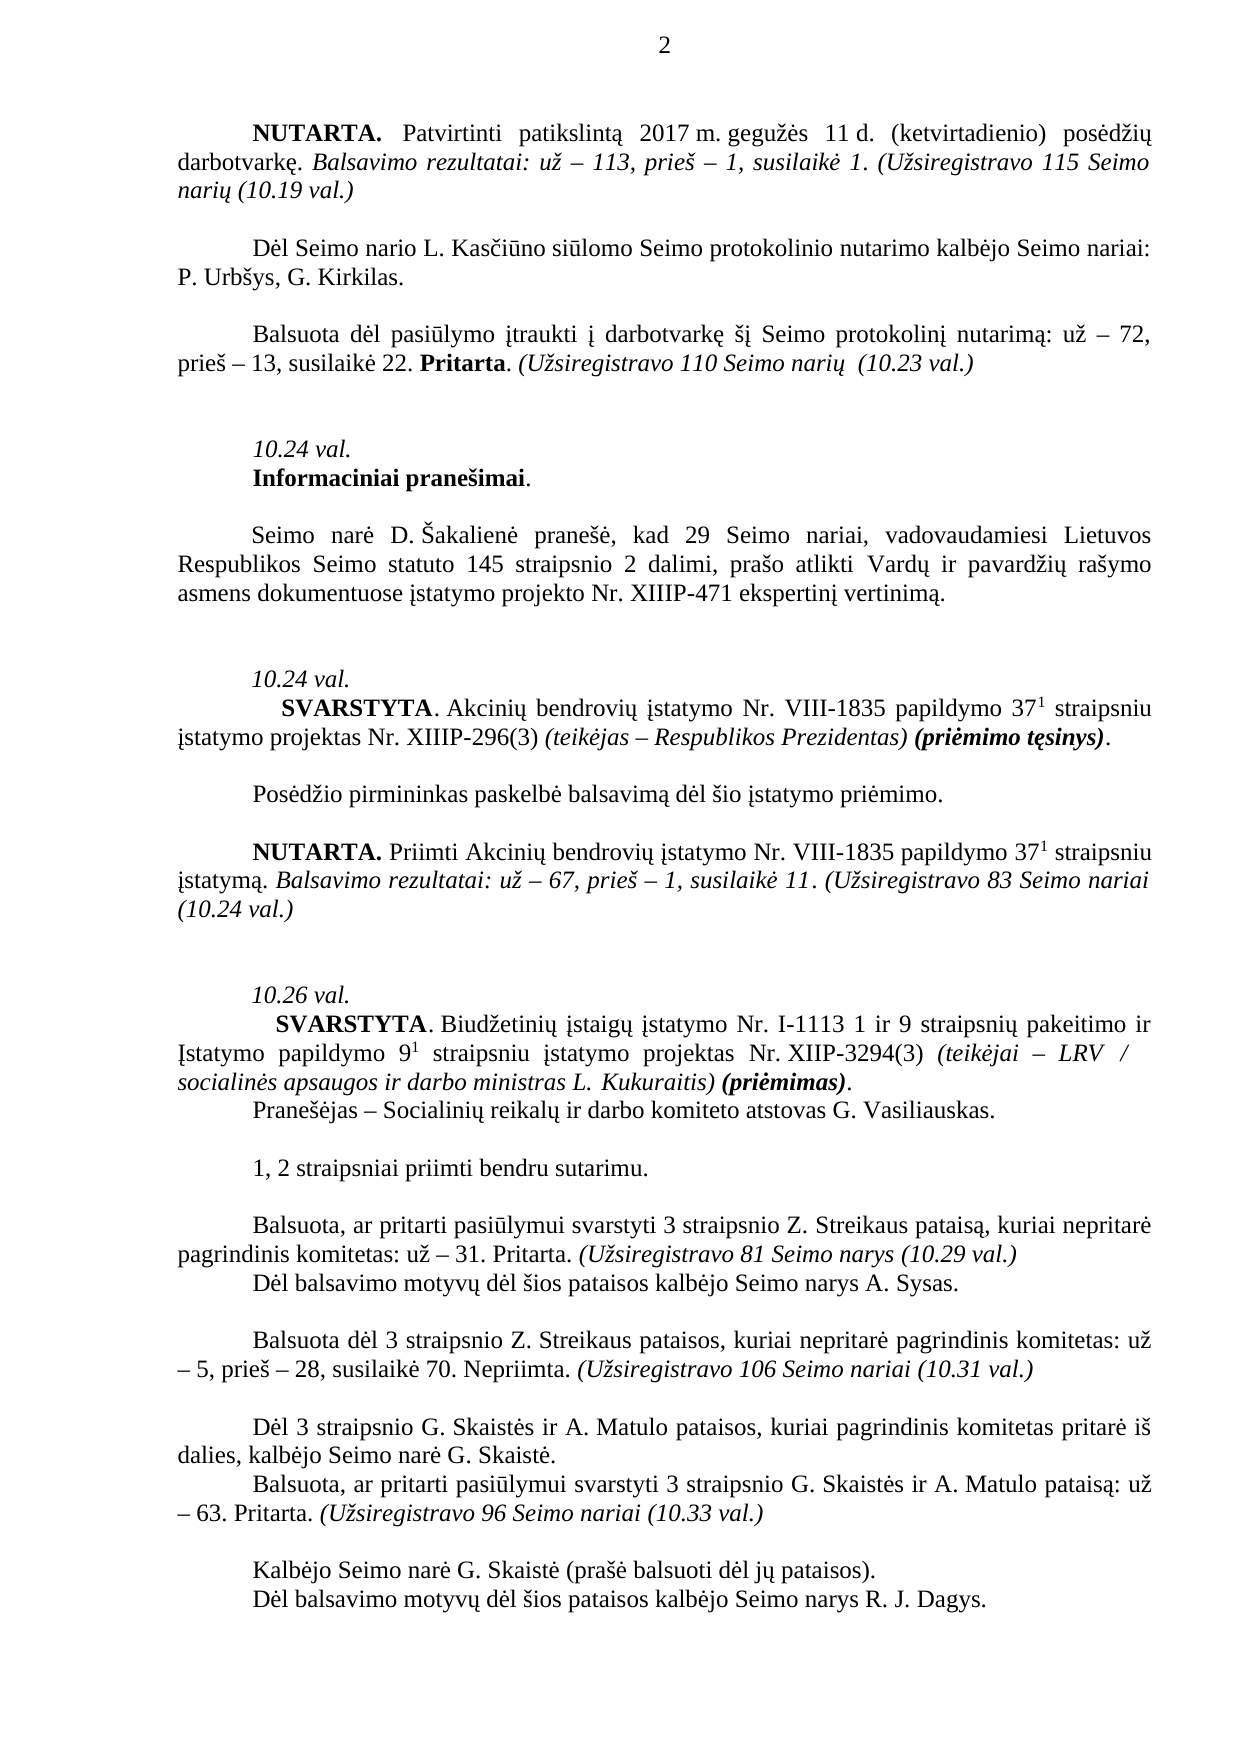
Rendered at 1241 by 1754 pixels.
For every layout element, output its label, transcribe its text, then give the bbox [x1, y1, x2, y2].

text Pranešėjas – Socialinių reikalų ir darbo komiteto atstovas G. Vasiliauskas. [177, 1096, 1152, 1124]
text 10.26 val. [177, 981, 1152, 1009]
text Kalbėjo Seimo narė G. Skaistė (prašė balsuoti dėl jų pataisos). [177, 1556, 1152, 1584]
text NUTARTA. Priimti Akcinių bendrovių įstatymo Nr. VIII-1835 papildymo 371 straipsniu įstatymą. Balsavimo rezultatai: už – 67, prieš – 1, susilaikė 11. (Užsiregistravo 83 Seimo nariai (10.24 val.) [177, 837, 1152, 923]
text Posėdžio pirmininkas paskelbė balsavimą dėl šio įstatymo priėmimo. [177, 779, 1152, 808]
text NUTARTA. Patvirtinti patikslintą 2017 m. gegužės 11 d. (ketvirtadienio) posėdžių darbotvarkę. Balsavimo rezultatai: už – 113, prieš – 1, susilaikė 1. (Užsiregistravo 115 Seimo narių (10.19 val.) [177, 118, 1152, 204]
text Dėl 3 straipsnio G. Skaistės ir A. Matulo pataisos, kuriai pagrindinis komitetas pritarė iš dalies, kalbėjo Seimo narė G. Skaistė. [177, 1412, 1152, 1469]
text Balsuota dėl pasiūlymo įtraukti į darbotvarkę šį Seimo protokolinį nutarimą: už – 72, prieš – 13, susilaikė 22. Pritarta. (Užsiregistravo 110 Seimo narių (10.23 val.) [177, 319, 1152, 377]
text Balsuota, ar pritarti pasiūlymui svarstyti 3 straipsnio Z. Streikaus pataisą, kuriai nepritarė pagrindinis komitetas: už – 31. Pritarta. (Užsiregistravo 81 Seimo narys (10.29 val.) [177, 1211, 1152, 1268]
text SVARSTYTA. Akcinių bendrovių įstatymo Nr. VIII-1835 papildymo 371 straipsniu įstatymo projektas Nr. XIIIP-296(3) (teikėjas – Respublikos Prezidentas) (priėmimo tęsinys). [177, 693, 1152, 751]
text Dėl balsavimo motyvų dėl šios pataisos kalbėjo Seimo narys R. J. Dagys. [177, 1584, 1152, 1613]
text 10.24 val. [177, 664, 1152, 693]
text Dėl Seimo nario L. Kasčiūno siūlomo Seimo protokolinio nutarimo kalbėjo Seimo nariai: P. Urbšys, G. Kirkilas. [177, 233, 1152, 291]
text 10.24 val. [177, 434, 1152, 463]
text Informaciniai pranešimai. [177, 463, 1152, 492]
text Dėl balsavimo motyvų dėl šios pataisos kalbėjo Seimo narys A. Sysas. [177, 1268, 1152, 1297]
text Balsuota, ar pritarti pasiūlymui svarstyti 3 straipsnio G. Skaistės ir A. Matulo pataisą: už – 63. Pritarta. (Užsiregistravo 96 Seimo nariai (10.33 val.) [177, 1469, 1152, 1527]
text Seimo narė D. Šakalienė pranešė, kad 29 Seimo nariai, vadovaudamiesi Lietuvos Respublikos Seimo statuto 145 straipsnio 2 dalimi, prašo atlikti Vardų ir pavardžių rašymo asmens dokumentuose įstatymo projekto Nr. XIIIP-471 ekspertinį vertinimą. [177, 521, 1152, 607]
text Balsuota dėl 3 straipsnio Z. Streikaus pataisos, kuriai nepritarė pagrindinis komitetas: už – 5, prieš – 28, susilaikė 70. Nepriimta. (Užsiregistravo 106 Seimo nariai (10.31 val.) [177, 1326, 1152, 1383]
text SVARSTYTA. Biudžetinių įstaigų įstatymo Nr. I-1113 1 ir 9 straipsnių pakeitimo ir Įstatymo papildymo 91 straipsniu įstatymo projektas Nr. XIIP-3294(3) (teikėjai – LRV / socialinės apsaugos ir darbo ministras L. Kukuraitis) (priėmimas). [177, 1009, 1152, 1096]
text 1, 2 straipsniai priimti bendru sutarimu. [177, 1153, 1152, 1182]
